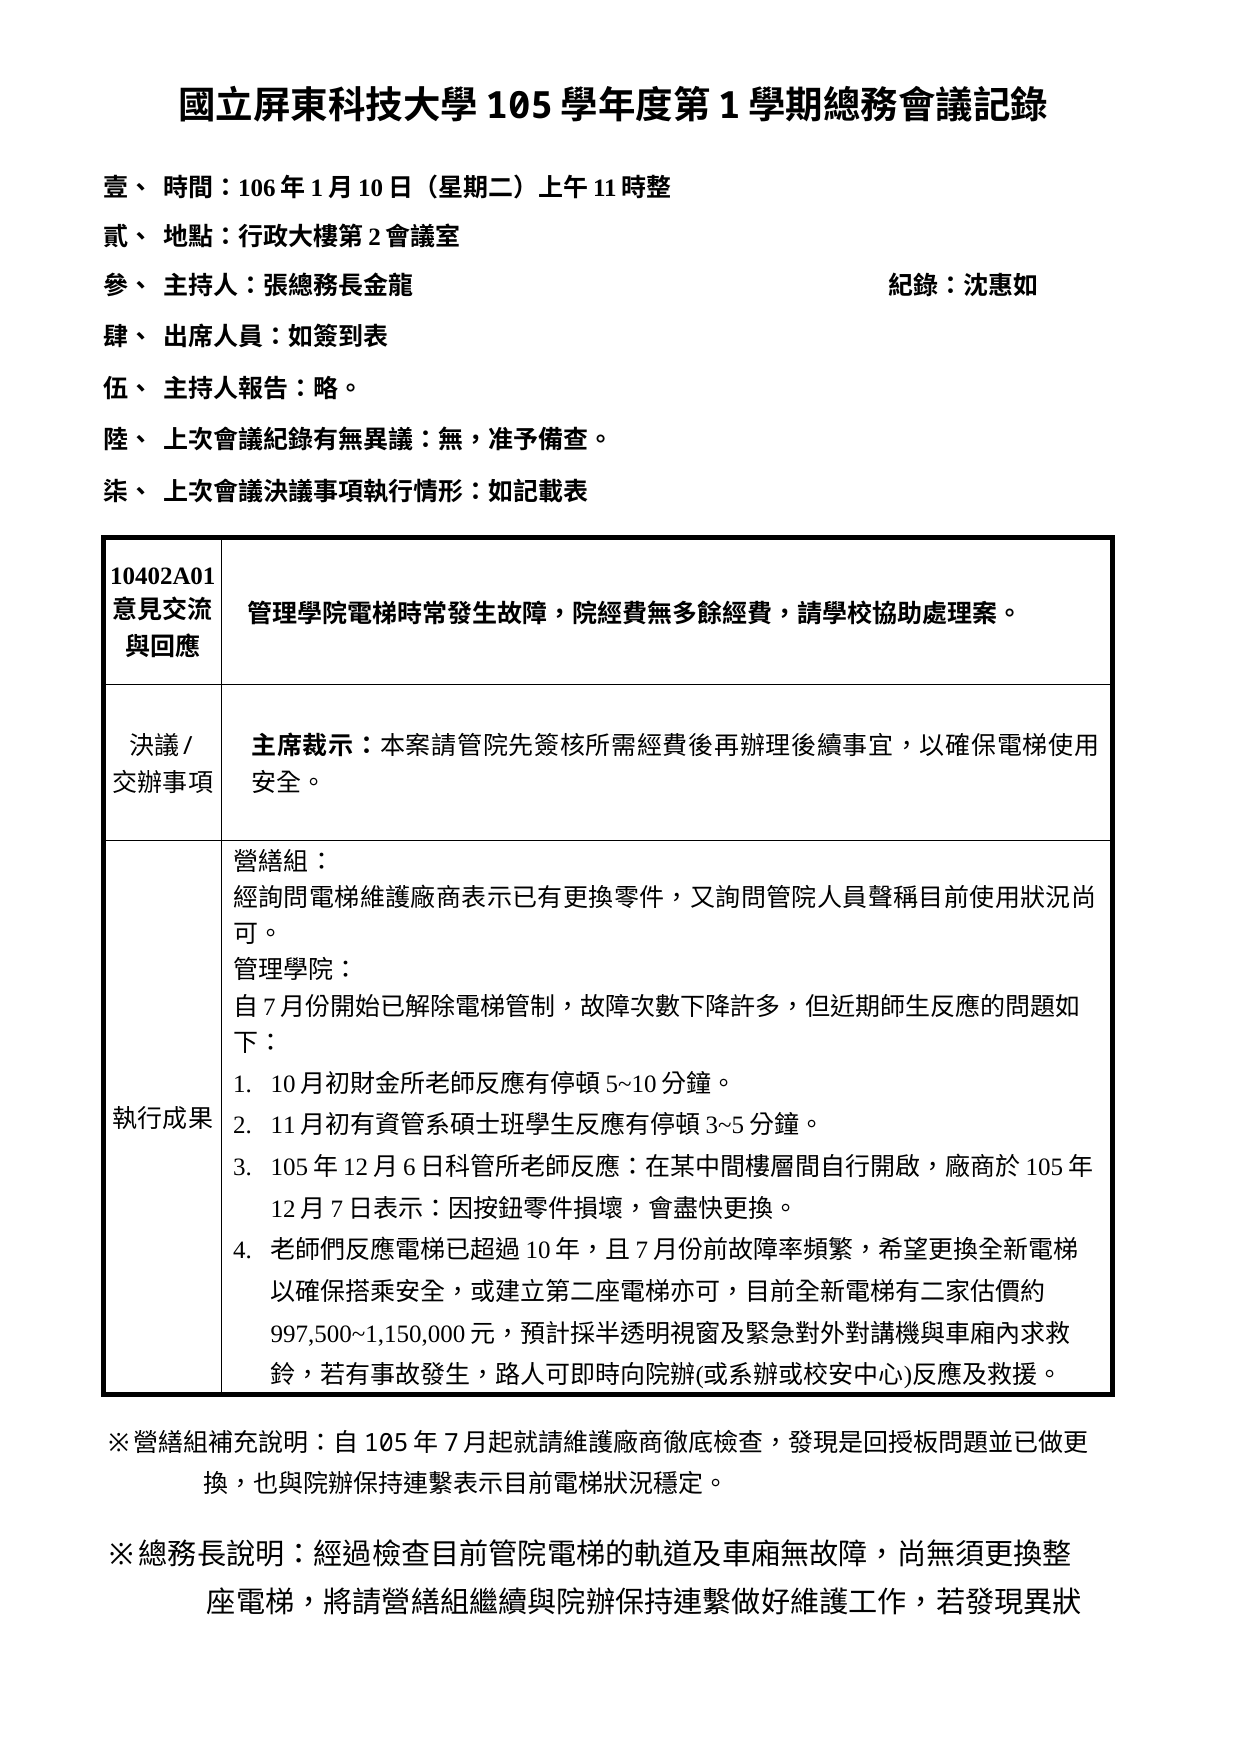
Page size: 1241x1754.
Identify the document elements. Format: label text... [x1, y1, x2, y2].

table_cell 營繕組： 經詢問電梯維護廠商表示已有更換零件，又詢問管院人員聲稱目前使用狀況尚可。 管理學院： 自7月份開始已解除電梯管制，故障次數下降許多，但近期師生反應的問題如下： 10月初財金所老師反應有停頓5~10分鐘。 11月初有資管系碩士班學生反應有停頓3~5分鐘。 105年12月6日科管所老師反應：在某中間樓層間自行開啟，廠商於105年12月7日表示：因按鈕零件損壞，會盡快更換。 老師們反應電梯已超過10年，且7月份前故障率頻繁，希望更換全新電梯以確保搭乘安全，或建立第二座電梯亦可，目前全新電梯有二家估價約997,500~1,150,000元，預計採半透明視窗及緊急對外對講機與車廂內求救鈴，若有事故發生，路人可即時向院辦(或系辦或校安中心)反應及救援。 [222, 841, 1110, 1392]
text 國立屏東科技大學105學年度第1學期總務會議記錄 [103, 75, 1122, 129]
list 主持人報告：略。 [103, 368, 1122, 404]
list 主持人：張總務長金龍 紀錄：沈惠如 [103, 265, 1122, 301]
table_cell 執行成果 [106, 841, 221, 1392]
table_cell 主席裁示：本案請管院先簽核所需經費後再辦理後續事宜，以確保電梯使用安全。 [222, 685, 1110, 840]
list 出席人員：如簽到表 [103, 317, 1122, 353]
text ※營繕組補充說明：自105年7月起就請維護廠商徹底檢查，發現是回授板問題並已做更換，也與院辦保持連繫表示目前電梯狀況穩定。 [103, 1422, 1093, 1500]
list 上次會議決議事項執行情形：如記載表 [103, 471, 1122, 508]
table_header 管理學院電梯時常發生故障，院經費無多餘經費，請學校協助處理案。 [222, 540, 1110, 683]
list 時間：106年1月10日（星期二）上午11時整 [103, 167, 1122, 203]
list 上次會議紀錄有無異議：無，准予備查。 [103, 420, 1122, 456]
list 地點：行政大樓第2會議室 [103, 216, 1122, 252]
table_header 10402A01 意見交流 與回應 [106, 540, 221, 683]
table_cell 決議/ 交辦事項 [106, 685, 221, 840]
text ※總務長說明：經過檢查目前管院電梯的軌道及車廂無故障，尚無須更換整座電梯，將請營繕組繼續與院辦保持連繫做好維護工作，若發現異狀 [103, 1530, 1093, 1621]
